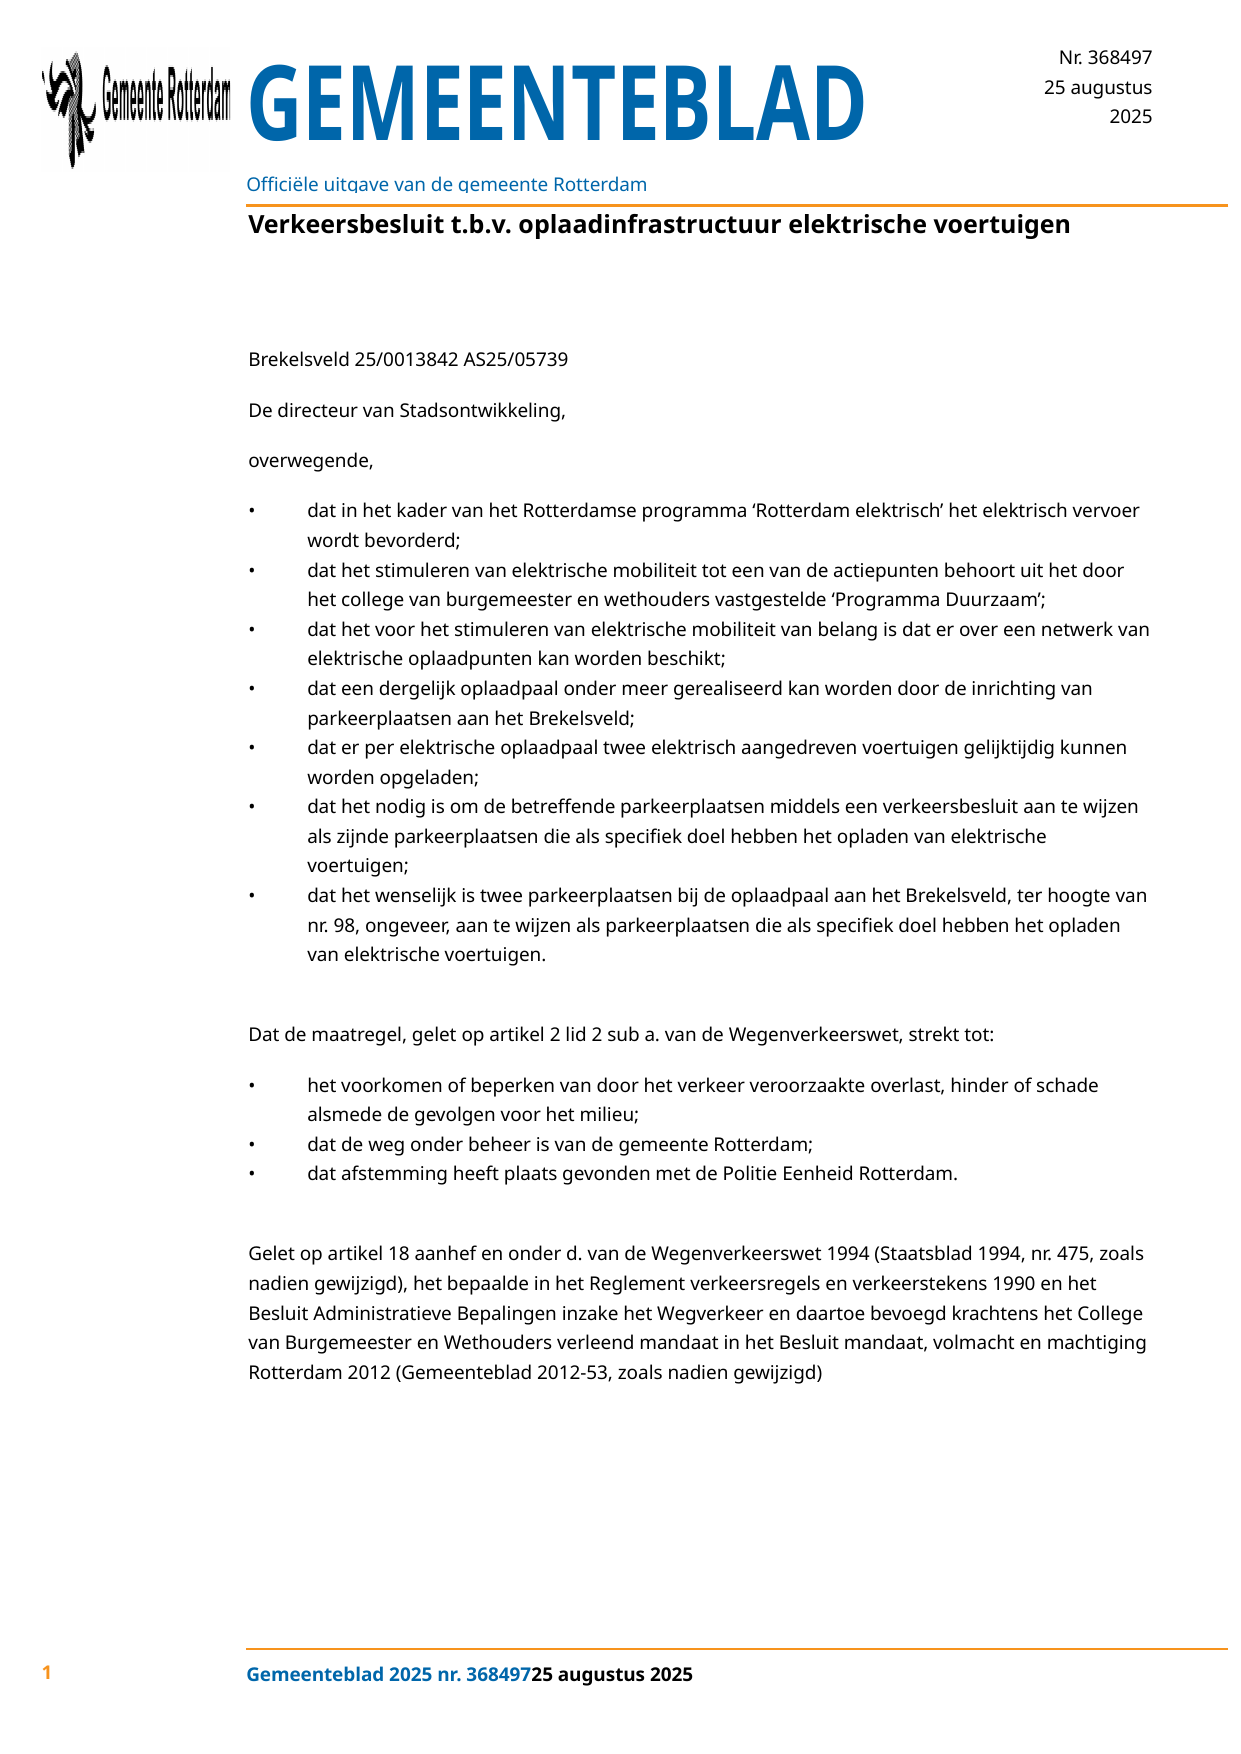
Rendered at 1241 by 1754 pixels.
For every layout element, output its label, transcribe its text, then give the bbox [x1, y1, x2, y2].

text Verkeersbesluit t.b.v. oplaadinfrastructuur elektrische voertuigen [248, 207, 1152, 241]
picture [41, 47, 231, 172]
text Brekelsveld 25/0013842 AS25/05739 [248, 346, 1152, 372]
text De directeur van Stadsontwikkeling, [248, 397, 1152, 423]
list dat in het kader van het Rotterdamse programma ‘Rotterdam elektrisch’ het elektrisch vervoer wordt bevorderd; [248, 498, 1152, 553]
list dat de weg onder beheer is van de gemeente Rotterdam; [248, 1131, 1152, 1157]
list dat afstemming heeft plaats gevonden met de Politie Eenheid Rotterdam. [248, 1161, 1152, 1186]
text overwegende, [248, 447, 1152, 473]
list het voorkomen of beperken van door het verkeer veroorzaakte overlast, hinder of schade alsmede de gevolgen voor het milieu; [248, 1072, 1152, 1127]
list dat het stimuleren van elektrische mobiliteit tot een van de actiepunten behoort uit het door het college van burgemeester en wethouders vastgestelde ‘Programma Duurzaam’; [248, 557, 1152, 612]
text Gelet op artikel 18 aanhef en onder d. van de Wegenverkeerswet 1994 (Staatsblad 1994, nr. 475, zoals nadien gewijzigd), het bepaalde in het Reglement verkeersregels en verkeerstekens 1990 en het Besluit Administratieve Bepalingen inzake het Wegverkeer en daartoe bevoegd krachtens het College van Burgemeester en Wethouders verleend mandaat in het Besluit mandaat, volmacht en machtiging Rotterdam 2012 (Gemeenteblad 2012-53, zoals nadien gewijzigd) [248, 1241, 1152, 1385]
list dat het wenselijk is twee parkeerplaatsen bij de oplaadpaal aan het Brekelsveld, ter hoogte van nr. 98, ongeveer, aan te wijzen als parkeerplaatsen die als specifiek doel hebben het opladen van elektrische voertuigen. [248, 882, 1152, 967]
text Dat de maatregel, gelet op artikel 2 lid 2 sub a. van de Wegenverkeerswet, strekt tot: [248, 1021, 1152, 1047]
list dat er per elektrische oplaadpaal twee elektrisch aangedreven voertuigen gelijktijdig kunnen worden opgeladen; [248, 734, 1152, 790]
list dat het voor het stimuleren van elektrische mobiliteit van belang is dat er over een netwerk van elektrische oplaadpunten kan worden beschikt; [248, 616, 1152, 671]
list dat een dergelijk oplaadpaal onder meer gerealiseerd kan worden door de inrichting van parkeerplaatsen aan het Brekelsveld; [248, 675, 1152, 731]
list dat het nodig is om de betreffende parkeerplaatsen middels een verkeersbesluit aan te wijzen als zijnde parkeerplaatsen die als specifiek doel hebben het opladen van elektrische voertuigen; [248, 793, 1152, 878]
